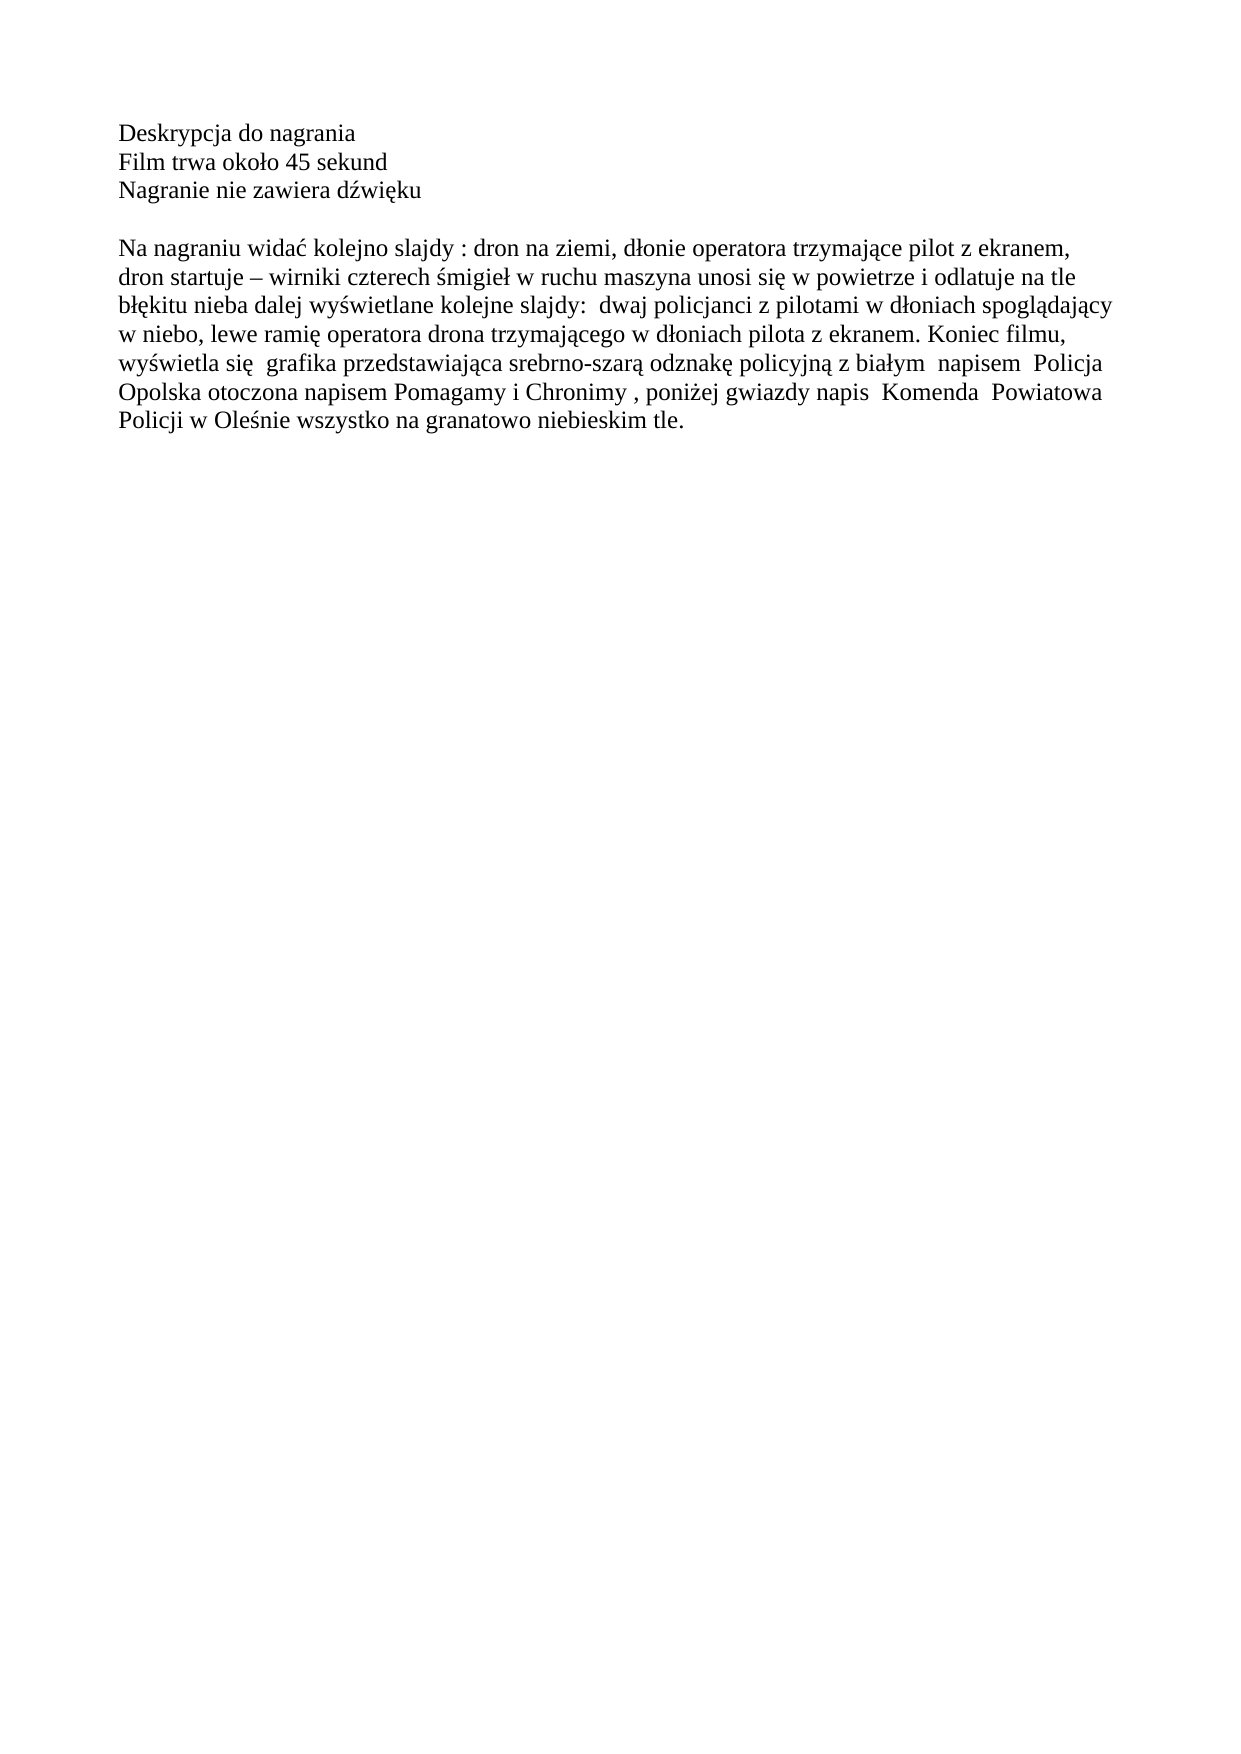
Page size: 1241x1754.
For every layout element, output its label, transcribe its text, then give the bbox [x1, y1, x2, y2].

text Nagranie nie zawiera dźwięku [118, 176, 1122, 204]
text Na nagraniu widać kolejno slajdy : dron na ziemi, dłonie operatora trzymające pilot z ekranem, dron startuje – wirniki czterech śmigieł w ruchu maszyna unosi się w powietrze i odlatuje na tle błękitu nieba dalej wyświetlane kolejne slajdy: dwaj policjanci z pilotami w dłoniach spoglądający w niebo, lewe ramię operatora drona trzymającego w dłoniach pilota z ekranem. Koniec filmu, wyświetla się grafika przedstawiająca srebrno-szarą odznakę policyjną z białym napisem Policja Opolska otoczona napisem Pomagamy i Chronimy , poniżej gwiazdy napis Komenda Powiatowa Policji w Oleśnie wszystko na granatowo niebieskim tle. [118, 233, 1122, 434]
text Deskrypcja do nagrania [118, 118, 1122, 147]
text Film trwa około 45 sekund [118, 147, 1122, 176]
